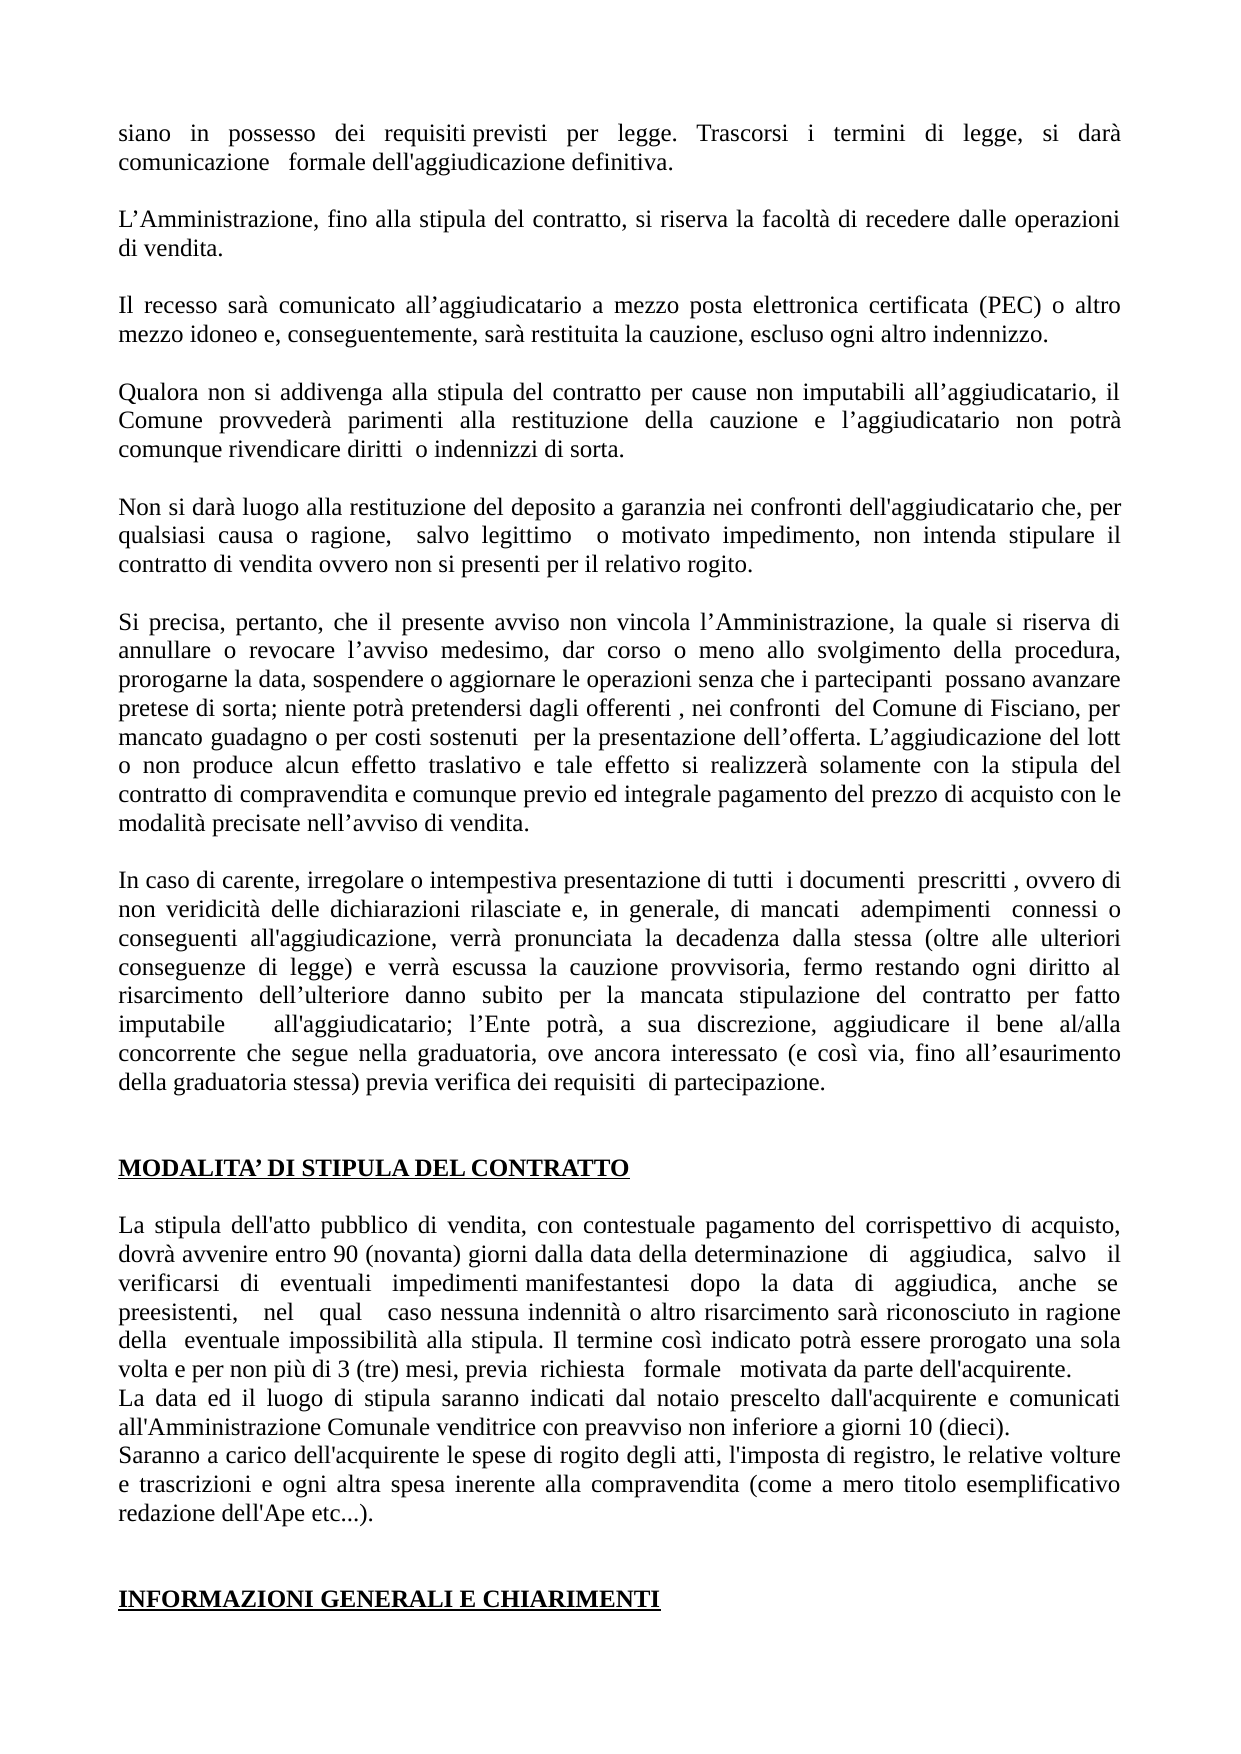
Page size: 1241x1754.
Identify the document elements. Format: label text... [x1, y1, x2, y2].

text Il recesso sarà comunicato all’aggiudicatario a mezzo posta elettronica certificata (PEC) o altro mezzo idoneo e, conseguentemente, sarà restituita la cauzione, escluso ogni altro indennizzo. [118, 291, 1122, 348]
text La stipula dell'atto pubblico di vendita, con contestuale pagamento del corrispettivo di acquisto, dovrà avvenire entro 90 (novanta) giorni dalla data della determinazione di aggiudica, salvo il verificarsi di eventuali impedimenti manifestantesi dopo la data di aggiudica, anche se preesistenti, nel qual caso nessuna indennità o altro risarcimento sarà riconosciuto in ragione della eventuale impossibilità alla stipula. Il termine così indicato potrà essere prorogato una sola volta e per non più di 3 (tre) mesi, previa richiesta formale motivata da parte dell'acquirente. [118, 1211, 1122, 1383]
text siano in possesso dei requisiti previsti per legge. Trascorsi i termini di legge, si darà comunicazione formale dell'aggiudicazione definitiva. [118, 118, 1122, 176]
text Non si darà luogo alla restituzione del deposito a garanzia nei confronti dell'aggiudicatario che, per qualsiasi causa o ragione, salvo legittimo o motivato impedimento, non intenda stipulare il contratto di vendita ovvero non si presenti per il relativo rogito. [118, 492, 1122, 578]
text INFORMAZIONI GENERALI E CHIARIMENTI [118, 1584, 1122, 1613]
text Qualora non si addivenga alla stipula del contratto per cause non imputabili all’aggiudicatario, il Comune provvederà parimenti alla restituzione della cauzione e l’aggiudicatario non potrà comunque rivendicare diritti o indennizzi di sorta. [118, 377, 1122, 463]
text In caso di carente, irregolare o intempestiva presentazione di tutti i documenti prescritti , ovvero di non veridicità delle dichiarazioni rilasciate e, in generale, di mancati adempimenti connessi o conseguenti all'aggiudicazione, verrà pronunciata la decadenza dalla stessa (oltre alle ulteriori conseguenze di legge) e verrà escussa la cauzione provvisoria, fermo restando ogni diritto al risarcimento dell’ulteriore danno subito per la mancata stipulazione del contratto per fatto imputabile all'aggiudicatario; l’Ente potrà, a sua discrezione, aggiudicare il bene al/alla concorrente che segue nella graduatoria, ove ancora interessato (e così via, fino all’esaurimento della graduatoria stessa) previa verifica dei requisiti di partecipazione. [118, 866, 1122, 1096]
text Si precisa, pertanto, che il presente avviso non vincola l’Amministrazione, la quale si riserva di annullare o revocare l’avviso medesimo, dar corso o meno allo svolgimento della procedura, prorogarne la data, sospendere o aggiornare le operazioni senza che i partecipanti possano avanzare pretese di sorta; niente potrà pretendersi dagli offerenti , nei confronti del Comune di Fisciano, per mancato guadagno o per costi sostenuti per la presentazione dell’offerta. L’aggiudicazione del lott o non produce alcun effetto traslativo e tale effetto si realizzerà solamente con la stipula del contratto di compravendita e comunque previo ed integrale pagamento del prezzo di acquisto con le modalità precisate nell’avviso di vendita. [118, 607, 1122, 837]
text L’Amministrazione, fino alla stipula del contratto, si riserva la facoltà di recedere dalle operazioni di vendita. [118, 204, 1122, 262]
text MODALITA’ DI STIPULA DEL CONTRATTO [118, 1153, 1122, 1182]
text Saranno a carico dell'acquirente le spese di rogito degli atti, l'imposta di registro, le relative volture e trascrizioni e ogni altra spesa inerente alla compravendita (come a mero titolo esemplificativo redazione dell'Ape etc...). [118, 1441, 1122, 1527]
text La data ed il luogo di stipula saranno indicati dal notaio prescelto dall'acquirente e comunicati all'Amministrazione Comunale venditrice con preavviso non inferiore a giorni 10 (dieci). [118, 1383, 1122, 1441]
